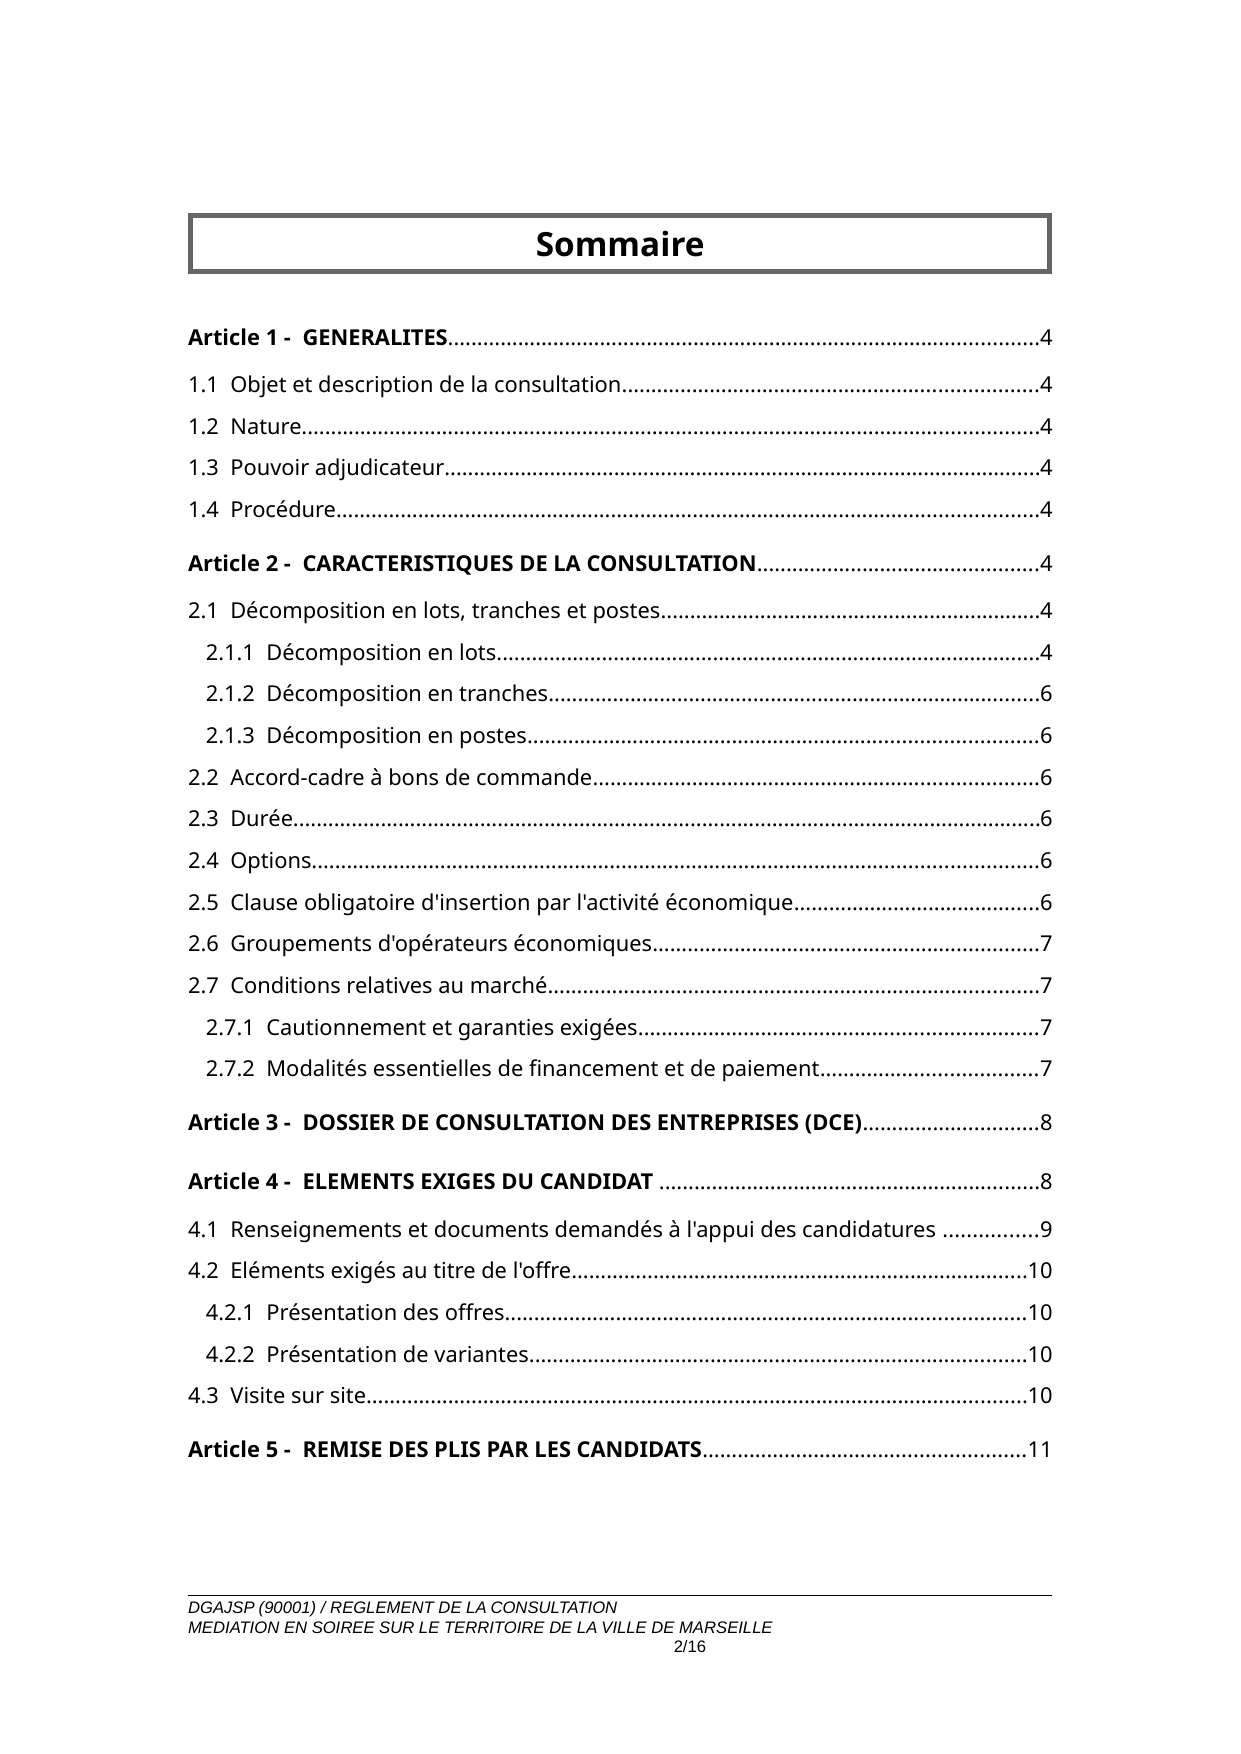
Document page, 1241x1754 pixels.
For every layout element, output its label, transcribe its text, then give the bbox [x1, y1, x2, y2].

text 4.2.2 Présentation de variantes 10 [206, 1338, 1052, 1368]
text 1.1 Objet et description de la consultation 4 [188, 369, 1052, 399]
text 4.2.1 Présentation des offres 10 [206, 1297, 1052, 1327]
text 2.4 Options 6 [188, 845, 1052, 875]
text 2.2 Accord-cadre à bons de commande 6 [188, 762, 1052, 791]
text 2.1.2 Décomposition en tranches 6 [206, 678, 1052, 708]
text 4.3 Visite sur site 10 [188, 1380, 1052, 1410]
text Article 3 - DOSSIER DE CONSULTATION DES ENTREPRISES (DCE) 8 [188, 1107, 1052, 1137]
text 2.3 Durée 6 [188, 803, 1052, 833]
text Article 5 - REMISE DES PLIS PAR LES CANDIDATS 11 [188, 1434, 1052, 1463]
text Article 2 - CARACTERISTIQUES DE LA CONSULTATION 4 [188, 547, 1052, 577]
text Article 1 - GENERALITES 4 [188, 322, 1052, 351]
text 1.3 Pouvoir adjudicateur 4 [188, 452, 1052, 482]
text 2.6 Groupements d'opérateurs économiques 7 [188, 928, 1052, 958]
text Article 4 - ELEMENTS EXIGES DU CANDIDAT 8 [188, 1166, 1052, 1196]
text 2.1 Décomposition en lots, tranches et postes 4 [188, 595, 1052, 625]
subtitle Sommaire [193, 218, 1047, 269]
text 2.1.3 Décomposition en postes 6 [206, 720, 1052, 750]
text 2.1.1 Décomposition en lots 4 [206, 637, 1052, 666]
text 2.7.2 Modalités essentielles de financement et de paiement 7 [206, 1053, 1052, 1083]
text 2.7.1 Cautionnement et garanties exigées 7 [206, 1012, 1052, 1041]
text 4.1 Renseignements et documents demandés à l'appui des candidatures 9 [188, 1213, 1052, 1243]
text 1.4 Procédure 4 [188, 494, 1052, 524]
text 4.2 Eléments exigés au titre de l'offre 10 [188, 1255, 1052, 1285]
text 1.2 Nature 4 [188, 411, 1052, 441]
text 2.5 Clause obligatoire d'insertion par l'activité économique 6 [188, 887, 1052, 916]
text 2.7 Conditions relatives au marché 7 [188, 970, 1052, 1000]
